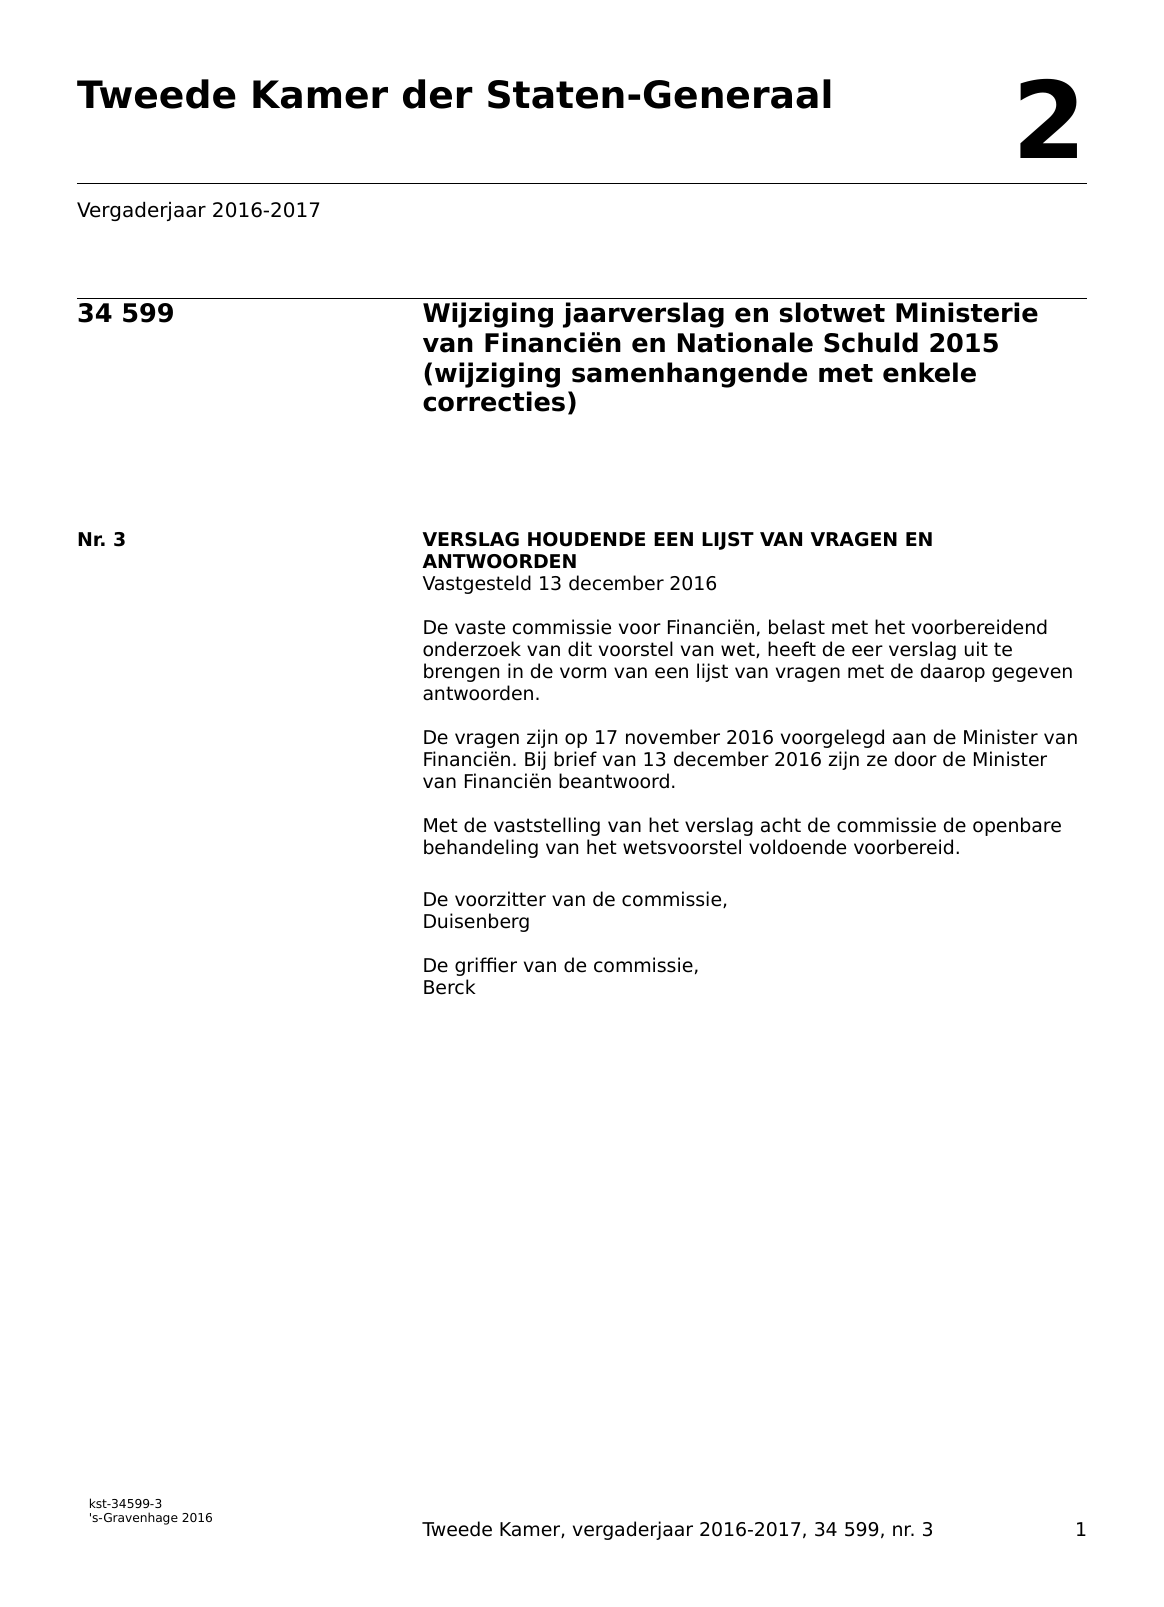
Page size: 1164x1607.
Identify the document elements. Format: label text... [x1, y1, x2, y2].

text De griffier van de commissie, Berck [422, 955, 1087, 999]
subtitle 34 599 Wijziging jaarverslag en slotwet Ministerie van Financiën en Nationale Schuld 2015 (wijziging samenhangende met enkele correcties) [77, 299, 1087, 418]
text De voorzitter van de commissie, Duisenberg [422, 889, 1087, 933]
text Vastgesteld 13 december 2016 [422, 573, 1087, 595]
table_header Tweede Kamer der Staten-Generaal [77, 59, 886, 183]
text kst-34599-3 [88, 1497, 323, 1511]
table_cell Vergaderjaar 2016-2017 [77, 184, 1087, 298]
text De vaste commissie voor Financiën, belast met het voorbereidend onderzoek van dit voorstel van wet, heeft de eer verslag uit te brengen in de vorm van een lijst van vragen met de daarop gegeven antwoorden. [422, 617, 1087, 705]
text De vragen zijn op 17 november 2016 voorgelegd aan de Minister van Financiën. Bij brief van 13 december 2016 zijn ze door de Minister van Financiën beantwoord. [422, 727, 1087, 793]
text Met de vaststelling van het verslag acht de commissie de openbare behandeling van het wetsvoorstel voldoende voorbereid. [422, 815, 1087, 859]
table_header 2 [886, 59, 1087, 183]
text 's-Gravenhage 2016 [88, 1511, 323, 1525]
subtitle Nr. 3 VERSLAG HOUDENDE EEN LIJST VAN VRAGEN EN ANTWOORDEN [77, 529, 1087, 573]
